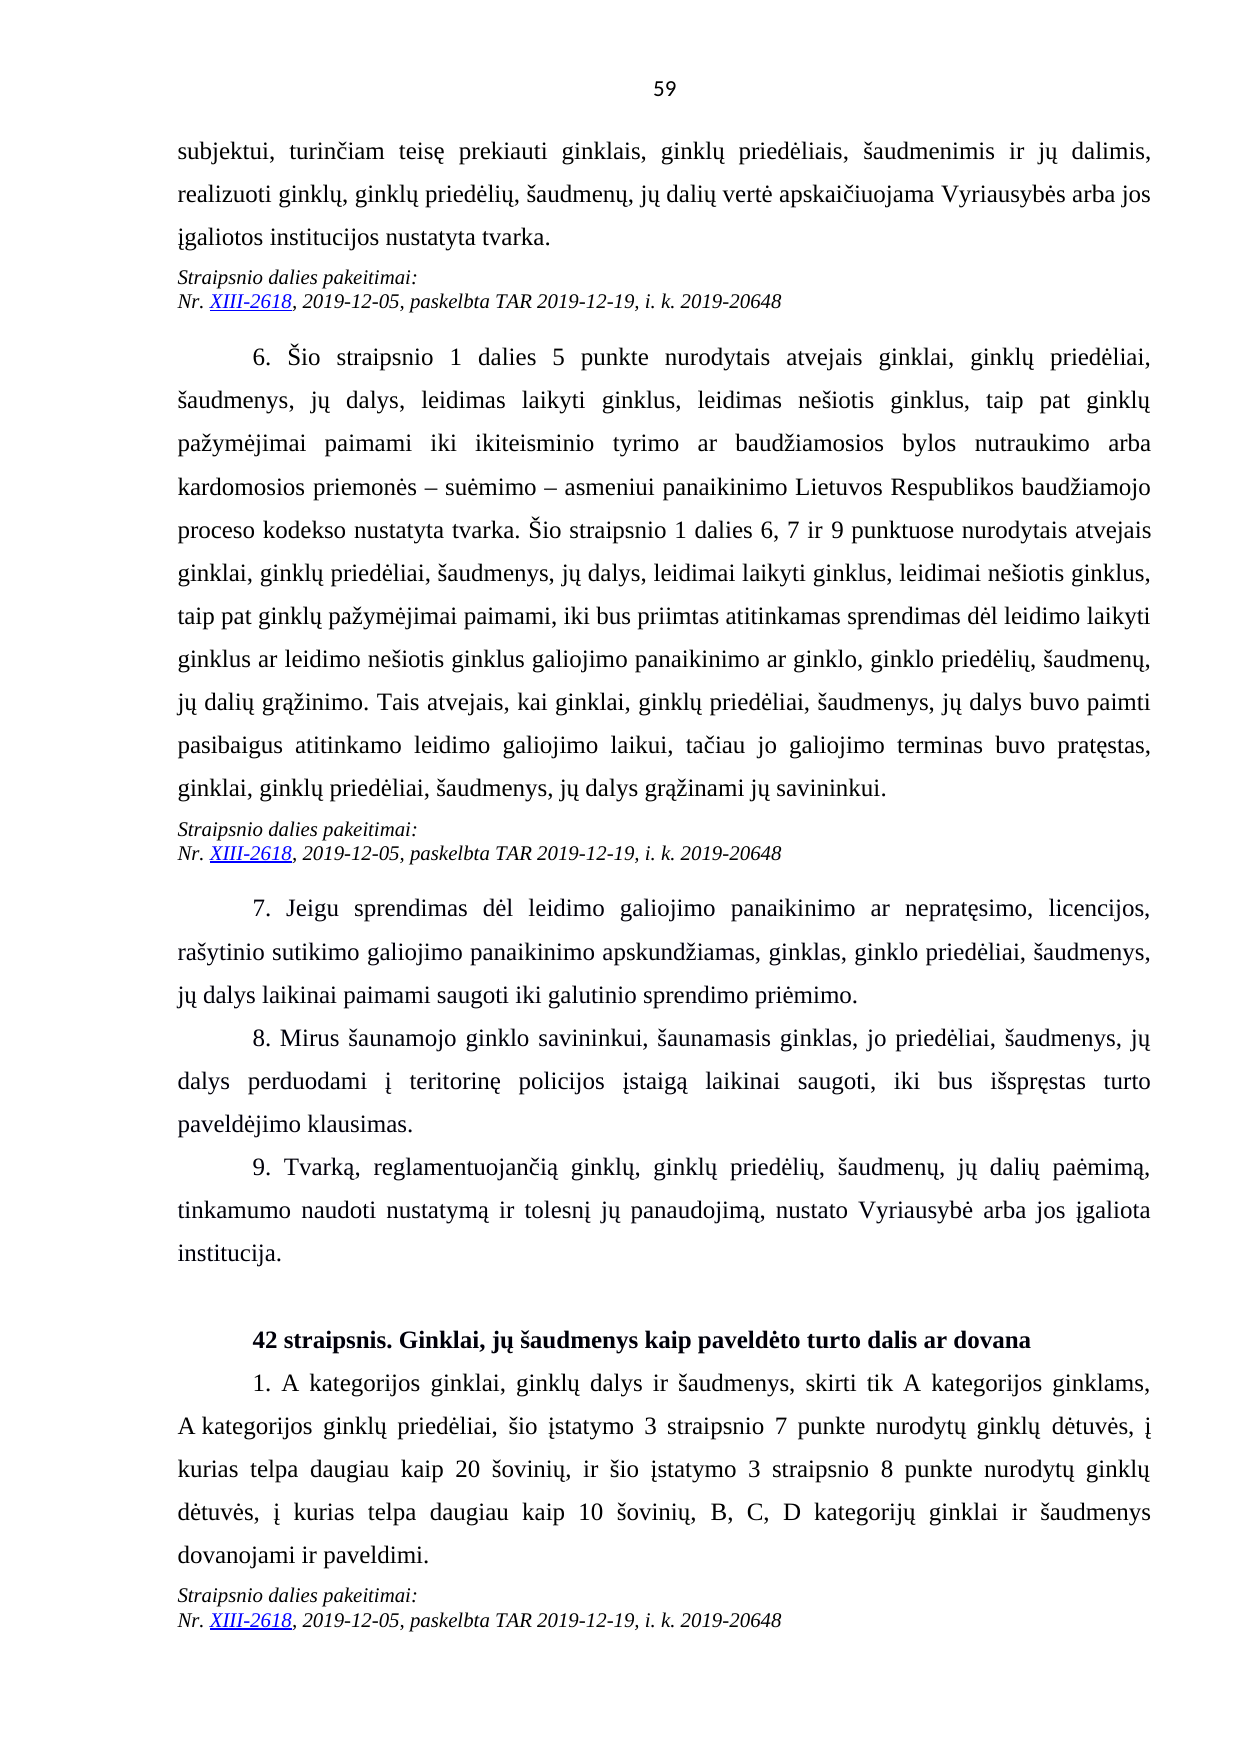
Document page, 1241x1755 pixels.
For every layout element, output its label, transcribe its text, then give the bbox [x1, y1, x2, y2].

text 7. Jeigu sprendimas dėl leidimo galiojimo panaikinimo ar nepratęsimo, licencijos, rašytinio sutikimo galiojimo panaikinimo apskundžiamas, ginklas, ginklo priedėliai, šaudmenys, jų dalys laikinai paimami saugoti iki galutinio sprendimo priėmimo. [177, 893, 1152, 1008]
text Straipsnio dalies pakeitimai: [177, 265, 1152, 289]
text 6. Šio straipsnio 1 dalies 5 punkte nurodytais atvejais ginklai, ginklų priedėliai, šaudmenys, jų dalys, leidimas laikyti ginklus, leidimas nešiotis ginklus, taip pat ginklų pažymėjimai paimami iki ikiteisminio tyrimo ar baudžiamosios bylos nutraukimo arba kardomosios priemonės – suėmimo – asmeniui panaikinimo Lietuvos Respublikos baudžiamojo proceso kodekso nustatyta tvarka. Šio straipsnio 1 dalies 6, 7 ir 9 punktuose nurodytais atvejais ginklai, ginklų priedėliai, šaudmenys, jų dalys, leidimai laikyti ginklus, leidimai nešiotis ginklus, taip pat ginklų pažymėjimai paimami, iki bus priimtas atitinkamas sprendimas dėl leidimo laikyti ginklus ar leidimo nešiotis ginklus galiojimo panaikinimo ar ginklo, ginklo priedėlių, šaudmenų, jų dalių grąžinimo. Tais atvejais, kai ginklai, ginklų priedėliai, šaudmenys, jų dalys buvo paimti pasibaigus atitinkamo leidimo galiojimo laikui, tačiau jo galiojimo terminas buvo pratęstas, ginklai, ginklų priedėliai, šaudmenys, jų dalys grąžinami jų savininkui. [177, 342, 1152, 802]
text 8. Mirus šaunamojo ginklo savininkui, šaunamasis ginklas, jo priedėliai, šaudmenys, jų dalys perduodami į teritorinę policijos įstaigą laikinai saugoti, iki bus išspręstas turto paveldėjimo klausimas. [177, 1023, 1152, 1138]
text 1. A kategorijos ginklai, ginklų dalys ir šaudmenys, skirti tik A kategorijos ginklams, A kategorijos ginklų priedėliai, šio įstatymo 3 straipsnio 7 punkte nurodytų ginklų dėtuvės, į kurias telpa daugiau kaip 20 šovinių, ir šio įstatymo 3 straipsnio 8 punkte nurodytų ginklų dėtuvės, į kurias telpa daugiau kaip 10 šovinių, B, C, D kategorijų ginklai ir šaudmenys dovanojami ir paveldimi. [177, 1368, 1152, 1569]
text Nr. XIII-2618, 2019-12-05, paskelbta TAR 2019-12-19, i. k. 2019-20648 [177, 841, 1152, 865]
text 42 straipsnis. Ginklai, jų šaudmenys kaip paveldėto turto dalis ar dovana [177, 1325, 1152, 1353]
text Straipsnio dalies pakeitimai: [177, 817, 1152, 841]
text Nr. XIII-2618, 2019-12-05, paskelbta TAR 2019-12-19, i. k. 2019-20648 [177, 289, 1152, 313]
text Nr. XIII-2618, 2019-12-05, paskelbta TAR 2019-12-19, i. k. 2019-20648 [177, 1607, 1152, 1632]
text Straipsnio dalies pakeitimai: [177, 1583, 1152, 1607]
text 9. Tvarką, reglamentuojančią ginklų, ginklų priedėlių, šaudmenų, jų dalių paėmimą, tinkamumo naudoti nustatymą ir tolesnį jų panaudojimą, nustato Vyriausybė arba jos įgaliota institucija. [177, 1152, 1152, 1267]
text subjektui, turinčiam teisę prekiauti ginklais, ginklų priedėliais, šaudmenimis ir jų dalimis, realizuoti ginklų, ginklų priedėlių, šaudmenų, jų dalių vertė apskaičiuojama Vyriausybės arba jos įgaliotos institucijos nustatyta tvarka. [177, 136, 1152, 251]
